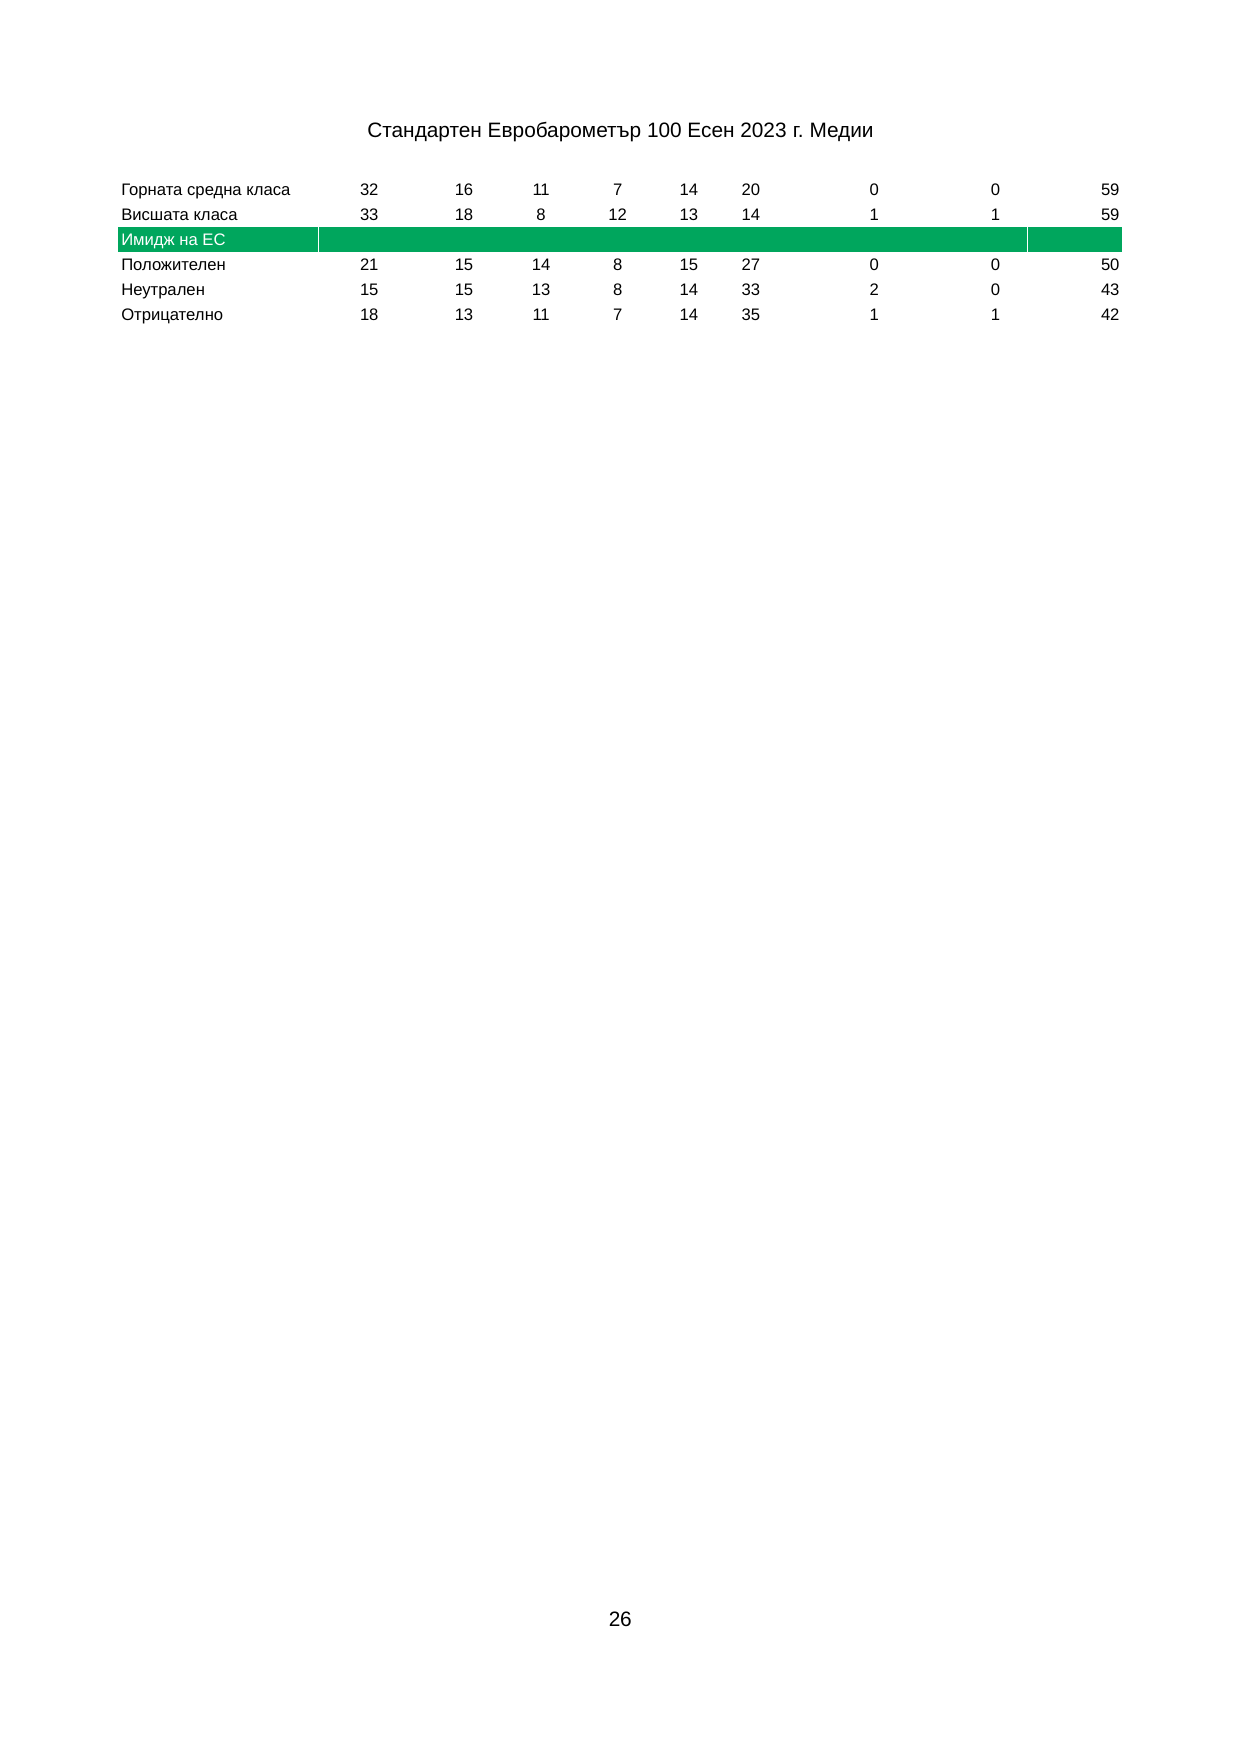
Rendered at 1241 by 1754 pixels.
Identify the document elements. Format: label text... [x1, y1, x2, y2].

table_cell Имидж на ЕС [118, 227, 318, 252]
table_cell 0 [785, 177, 963, 202]
table_cell 33 [319, 202, 420, 227]
table_cell 2 [785, 277, 963, 302]
table_cell 15 [420, 252, 508, 277]
table_cell 13 [661, 202, 716, 227]
table_cell [508, 227, 574, 252]
table_cell 35 [716, 302, 785, 327]
table_cell [574, 227, 661, 252]
table_cell 18 [319, 302, 420, 327]
table_cell 21 [319, 252, 420, 277]
table_cell 12 [574, 202, 661, 227]
table_cell 16 [420, 177, 508, 202]
table_cell 14 [661, 277, 716, 302]
table_cell 1 [785, 202, 963, 227]
table_cell 59 [1028, 177, 1122, 202]
table_cell 15 [319, 277, 420, 302]
table_cell Горната средна класа [118, 177, 318, 202]
table_cell 7 [574, 302, 661, 327]
table_cell 0 [963, 277, 1027, 302]
table_cell 50 [1028, 252, 1122, 277]
table_cell 42 [1028, 302, 1122, 327]
table_cell [420, 227, 508, 252]
table_cell Отрицателно [118, 302, 318, 327]
table_cell [661, 227, 716, 252]
table_cell [716, 227, 785, 252]
table_cell 59 [1028, 202, 1122, 227]
table_cell 11 [508, 177, 574, 202]
table_cell 7 [574, 177, 661, 202]
table_cell Висшата класа [118, 202, 318, 227]
table_cell 8 [508, 202, 574, 227]
table_cell 1 [963, 302, 1027, 327]
table_cell 0 [963, 252, 1027, 277]
table_cell 14 [716, 202, 785, 227]
table_cell 27 [716, 252, 785, 277]
table_cell 15 [661, 252, 716, 277]
table_cell 14 [661, 177, 716, 202]
table_cell 0 [785, 252, 963, 277]
table_cell 0 [963, 177, 1027, 202]
table_cell 8 [574, 252, 661, 277]
table_cell 1 [785, 302, 963, 327]
table_cell [319, 227, 420, 252]
table_cell Положителен [118, 252, 318, 277]
table_cell 32 [319, 177, 420, 202]
table_cell [963, 227, 1027, 252]
table_cell 11 [508, 302, 574, 327]
table_cell Неутрален [118, 277, 318, 302]
table_cell 14 [661, 302, 716, 327]
table_cell 1 [963, 202, 1027, 227]
table_cell 43 [1028, 277, 1122, 302]
table_cell 13 [508, 277, 574, 302]
table_cell 33 [716, 277, 785, 302]
table_cell 15 [420, 277, 508, 302]
table_cell [1028, 227, 1122, 252]
table_cell [785, 227, 963, 252]
table_cell 18 [420, 202, 508, 227]
table_cell 14 [508, 252, 574, 277]
table_cell 13 [420, 302, 508, 327]
table_cell 8 [574, 277, 661, 302]
table_cell 20 [716, 177, 785, 202]
